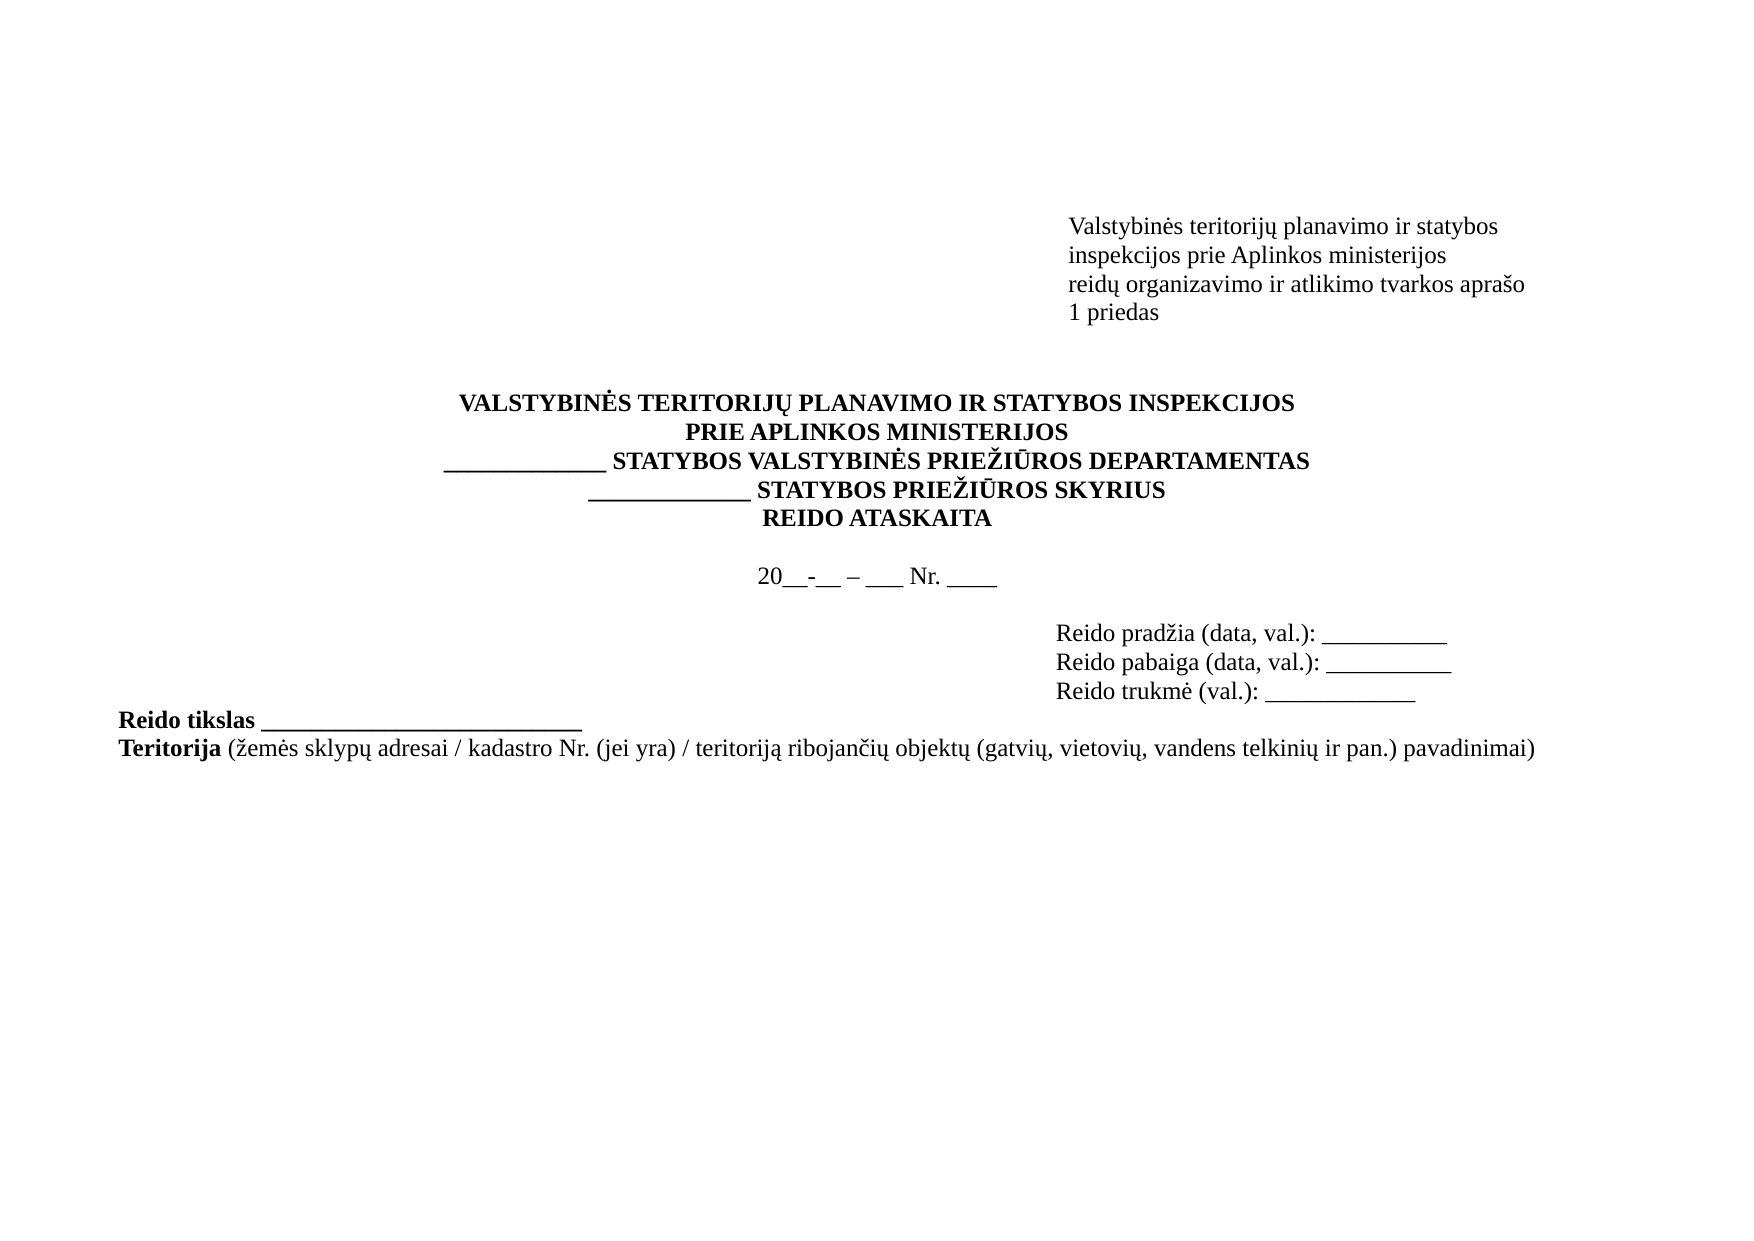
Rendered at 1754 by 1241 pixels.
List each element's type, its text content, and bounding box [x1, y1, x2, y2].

text inspekcijos prie Aplinkos ministerijos [1068, 240, 1636, 269]
text 20__-__ – ___ Nr. ____ [118, 561, 1636, 590]
text REIDO ATASKAITA [118, 503, 1636, 532]
text PRIE APLINKOS MINISTERIJOS [118, 417, 1636, 446]
text 1 priedas [1068, 297, 1636, 326]
text VALSTYBINĖS TERITORIJŲ PLANAVIMO IR STATYBOS INSPEKCIJOS [118, 388, 1636, 417]
text Reido pabaiga (data, val.): __________ [1056, 647, 1636, 676]
text _____________ STATYBOS VALSTYBINĖS PRIEŽIŪROS DEPARTAMENTAS [118, 446, 1636, 475]
text Reido pradžia (data, val.): __________ [1056, 618, 1636, 647]
text Reido tikslas [118, 705, 1636, 733]
text Teritorija (žemės sklypų adresai / kadastro Nr. (jei yra) / teritoriją ribojančių objektų (gatvių, vietovių, vandens telkinių ir pan.) pavadinimai) [118, 733, 1636, 762]
text reidų organizavimo ir atlikimo tvarkos aprašo [1068, 269, 1636, 297]
text _____________ STATYBOS PRIEŽIŪROS SKYRIUS [118, 475, 1636, 503]
text Reido trukmė (val.): ____________ [1056, 676, 1636, 705]
text Valstybinės teritorijų planavimo ir statybos [1068, 211, 1636, 240]
